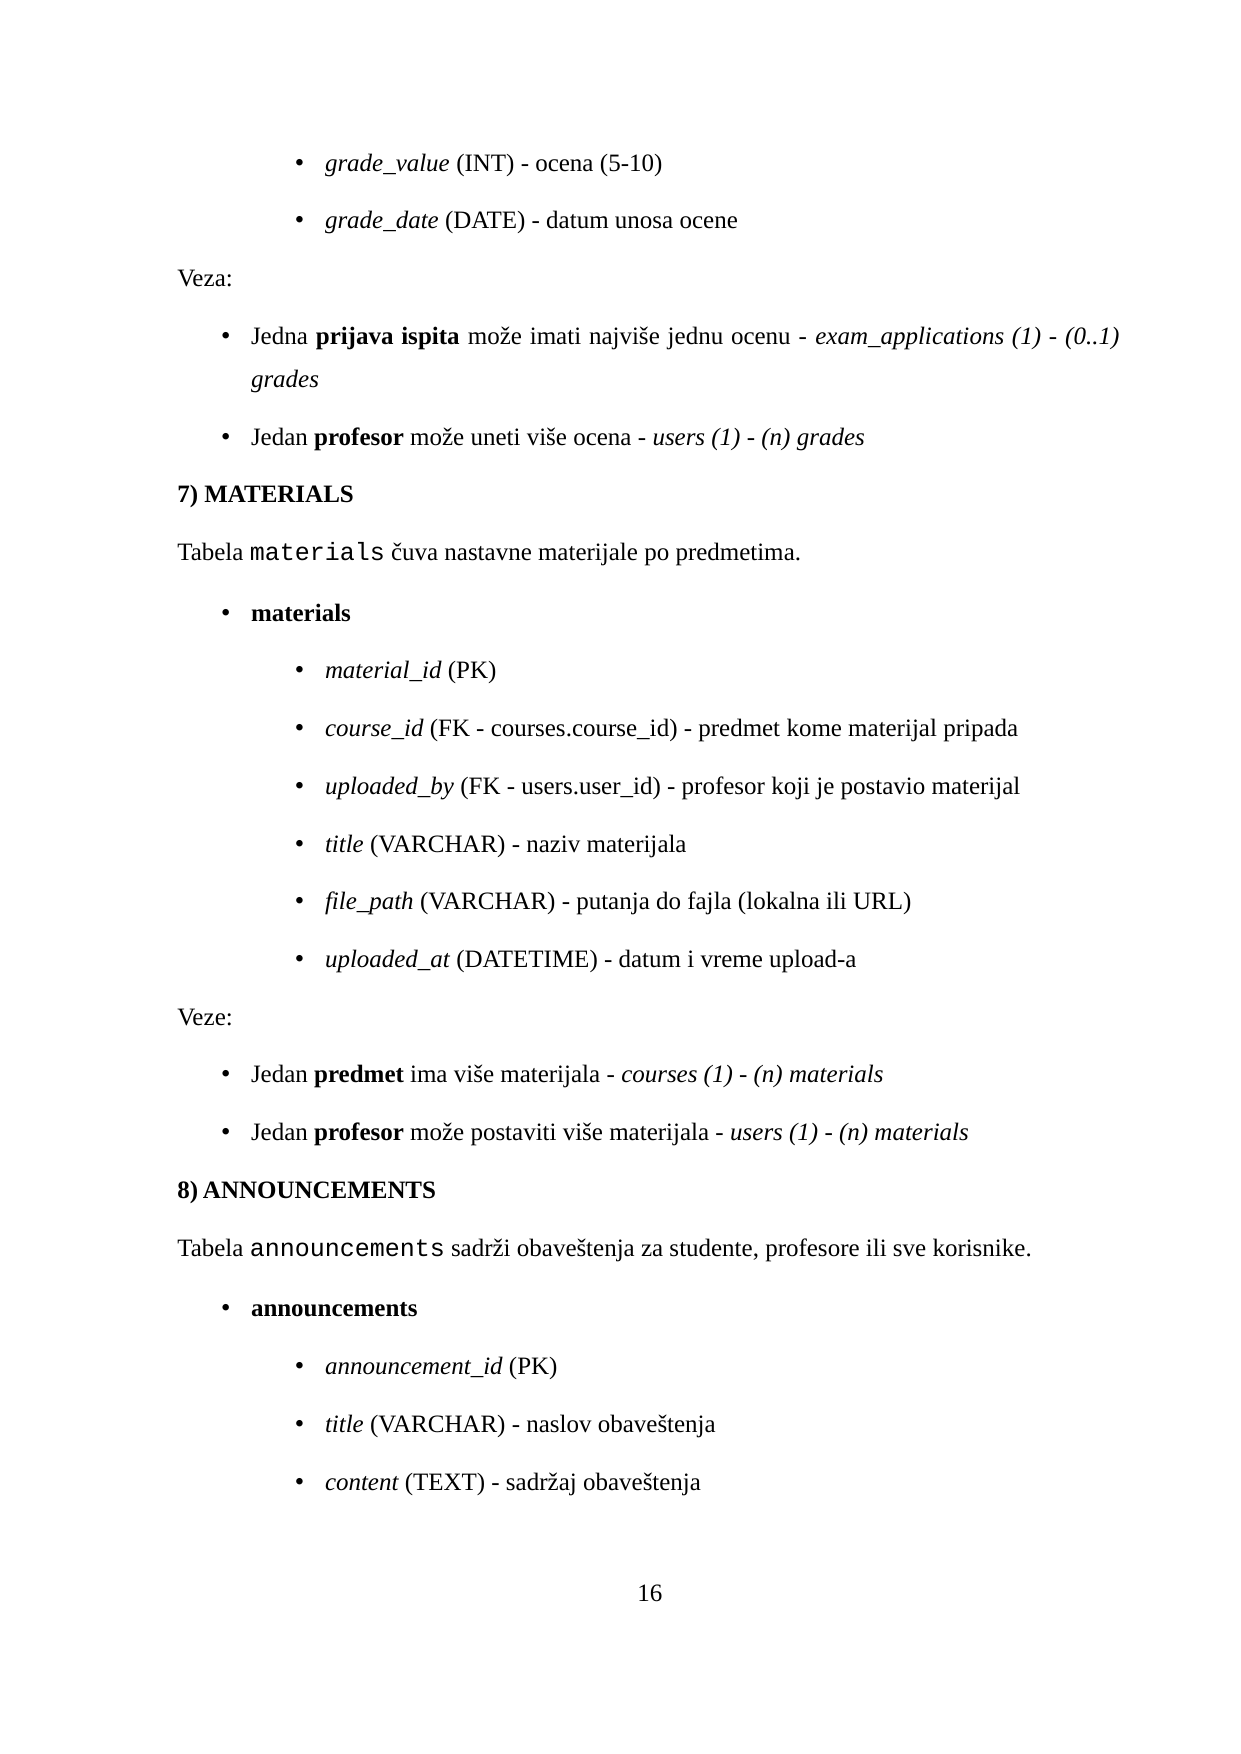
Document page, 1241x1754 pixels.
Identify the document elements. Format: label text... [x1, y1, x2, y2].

list file_path (VARCHAR) - putanja do fajla (lokalna ili URL) [295, 886, 1122, 915]
list announcement_id (PK) [295, 1351, 1122, 1380]
list Jedan profesor može postaviti više materijala - users (1) - (n) materials [221, 1117, 1122, 1146]
list Jedna prijava ispita može imati najviše jednu ocenu - exam_applications (1) - (0..1) grades [221, 321, 1122, 393]
list title (VARCHAR) - naslov obaveštenja [295, 1409, 1122, 1438]
list uploaded_at (DATETIME) - datum i vreme upload-a [295, 944, 1122, 973]
list content (TEXT) - sadržaj obaveštenja [295, 1467, 1122, 1495]
text Tabela announcements sadrži obaveštenja za studente, profesore ili sve korisnike. [177, 1233, 1122, 1263]
list material_id (PK) [295, 656, 1122, 684]
text Veza: [177, 263, 1122, 292]
list course_id (FK - courses.course_id) - predmet kome materijal pripada [295, 713, 1122, 742]
text Tabela materials čuva nastavne materijale po predmetima. [177, 537, 1122, 568]
text 7) MATERIALS [177, 479, 1122, 508]
list Jedan predmet ima više materijala - courses (1) - (n) materials [221, 1059, 1122, 1088]
list grade_value (INT) - ocena (5-10) [295, 148, 1122, 176]
text Veze: [177, 1002, 1122, 1031]
list Jedan profesor može uneti više ocena - users (1) - (n) grades [221, 422, 1122, 450]
list uploaded_by (FK - users.user_id) - profesor koji je postavio materijal [295, 771, 1122, 800]
list grade_date (DATE) - datum unosa ocene [295, 205, 1122, 234]
text 8) ANNOUNCEMENTS [177, 1175, 1122, 1204]
list materials [221, 598, 1122, 627]
list announcements [221, 1293, 1122, 1322]
list title (VARCHAR) - naziv materijala [295, 829, 1122, 857]
